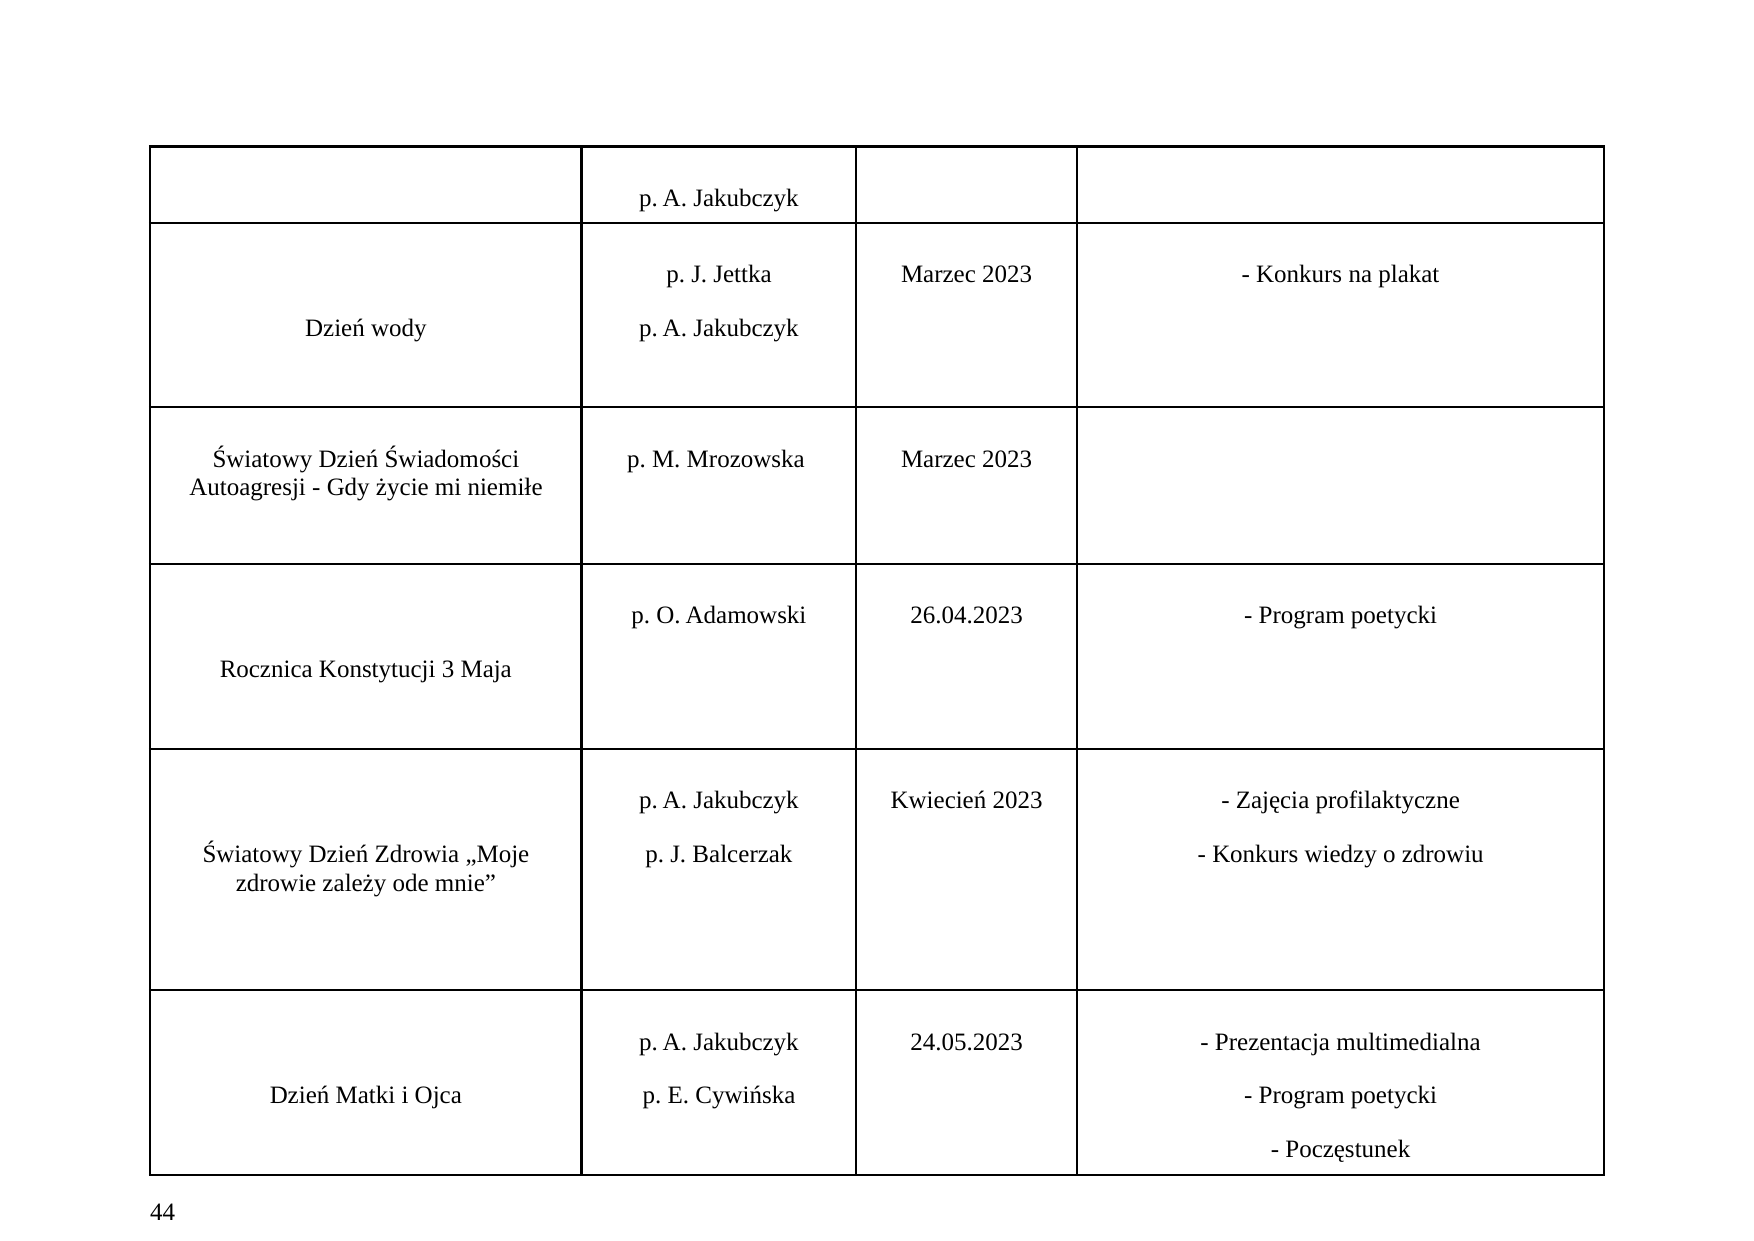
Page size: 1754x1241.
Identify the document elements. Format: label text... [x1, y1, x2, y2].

table_cell [151, 148, 580, 222]
table_cell Światowy Dzień Świadomości Autoagresji - Gdy życie mi niemiłe [151, 408, 580, 563]
table_cell - Program poetycki [1078, 565, 1603, 748]
table_cell - Konkurs na plakat [1078, 224, 1603, 406]
table_cell [1078, 148, 1603, 222]
table_cell [857, 148, 1076, 222]
table_cell Dzień wody [151, 224, 580, 406]
table_cell [1078, 408, 1603, 563]
table_cell Marzec 2023 [857, 224, 1076, 406]
table_cell 26.04.2023 [857, 565, 1076, 748]
table_cell Światowy Dzień Zdrowia „Moje zdrowie zależy ode mnie” [151, 750, 580, 989]
table_cell Kwiecień 2023 [857, 750, 1076, 989]
table_cell Rocznica Konstytucji 3 Maja [151, 565, 580, 748]
table_cell 24.05.2023 [857, 991, 1076, 1174]
table_cell p. M. Mrozowska [583, 408, 855, 563]
table_cell p. A. Jakubczyk [583, 148, 855, 222]
table_cell p. A. Jakubczyk p. J. Balcerzak [583, 750, 855, 989]
table_cell - Zajęcia profilaktyczne - Konkurs wiedzy o zdrowiu [1078, 750, 1603, 989]
table_cell p. A. Jakubczyk p. E. Cywińska [583, 991, 855, 1174]
table_cell p. J. Jettka p. A. Jakubczyk [583, 224, 855, 406]
table_cell - Prezentacja multimedialna - Program poetycki - Poczęstunek [1078, 991, 1603, 1174]
table_cell Marzec 2023 [857, 408, 1076, 563]
table_cell Dzień Matki i Ojca [151, 991, 580, 1174]
table_cell p. O. Adamowski [583, 565, 855, 748]
